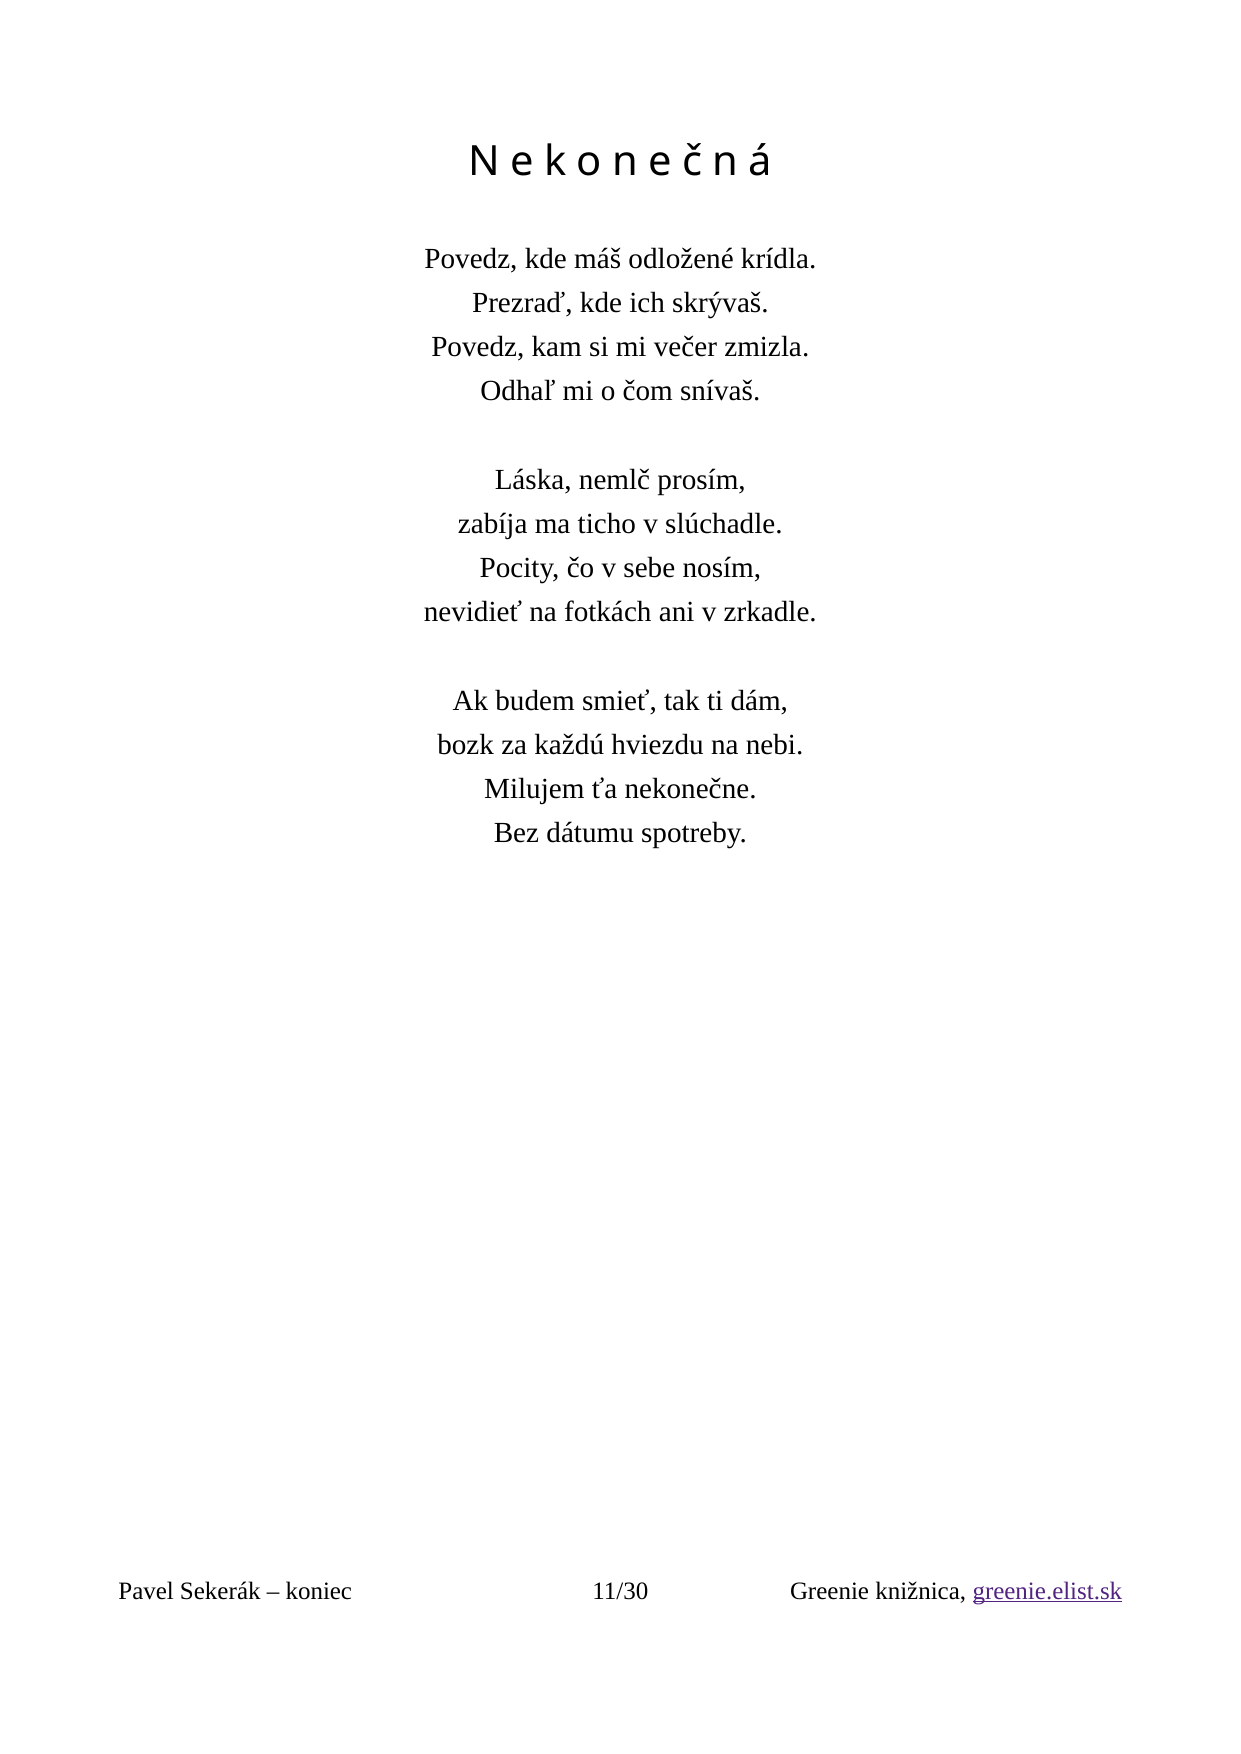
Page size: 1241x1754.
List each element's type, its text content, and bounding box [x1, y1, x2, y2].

text Milujem ťa nekonečne. [106, 771, 1134, 804]
text Povedz, kam si mi večer zmizla. [106, 329, 1134, 363]
text Prezraď, kde ich skrývaš. [106, 285, 1134, 319]
text nevidieť na fotkách ani v zrkadle. [106, 594, 1134, 628]
text Ak budem smieť, tak ti dám, [106, 683, 1134, 716]
text zabíja ma ticho v slúchadle. [106, 506, 1134, 539]
text Odhaľ mi o čom snívaš. [106, 373, 1134, 407]
text bozk za každú hviezdu na nebi. [106, 727, 1134, 760]
subtitle Nekonečná [106, 131, 1134, 188]
text Povedz, kde máš odložené krídla. [106, 241, 1134, 274]
text Bez dátumu spotreby. [106, 815, 1134, 849]
text Láska, nemlč prosím, [106, 462, 1134, 495]
text Pocity, čo v sebe nosím, [106, 550, 1134, 584]
